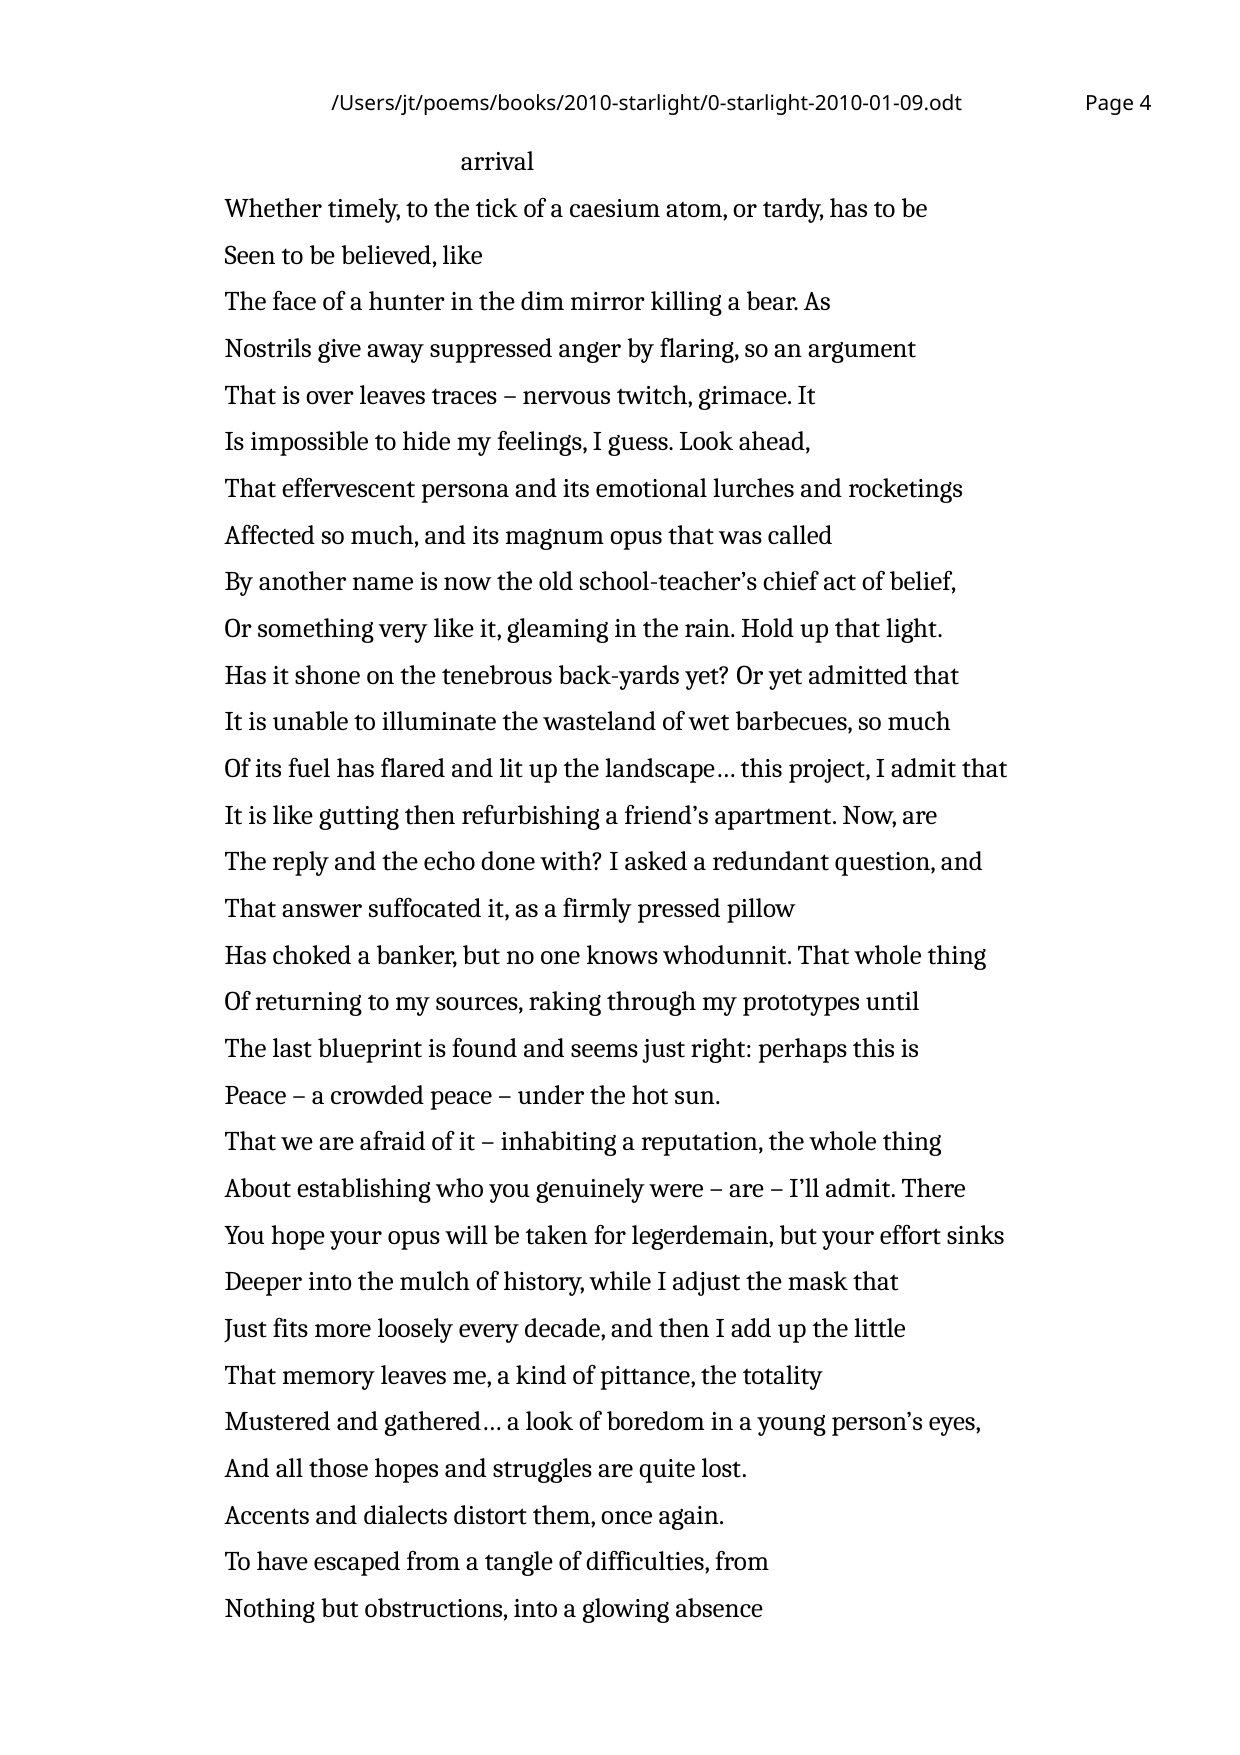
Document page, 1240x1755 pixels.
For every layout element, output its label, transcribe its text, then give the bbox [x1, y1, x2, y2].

text Of its fuel has flared and lit up the landscape… this project, I admit that [224, 753, 1151, 784]
text Mustered and gathered… a look of boredom in a young person’s eyes, [224, 1406, 1151, 1438]
text About establishing who you genuinely were – are – I’ll admit. There [224, 1173, 1151, 1204]
text Seen to be believed, like [224, 240, 1151, 271]
text By another name is now the old school-teacher’s chief act of belief, [224, 566, 1151, 598]
text The face of a hunter in the dim mirror killing a bear. As [224, 286, 1151, 318]
text That answer suffocated it, as a firmly pressed pillow [224, 893, 1151, 924]
text It is like gutting then refurbishing a friend’s apartment. Now, are [224, 800, 1151, 831]
text To have escaped from a tangle of difficulties, from [224, 1546, 1151, 1578]
text Has choked a banker, but no one knows whodunnit. That whole thing [224, 940, 1151, 971]
text And all those hopes and struggles are quite lost. [224, 1453, 1151, 1484]
text Is impossible to hide my feelings, I guess. Look ahead, [224, 426, 1151, 458]
text You hope your opus will be taken for legerdemain, but your effort sinks [224, 1220, 1151, 1251]
text Has it shone on the tenebrous back-yards yet? Or yet admitted that [224, 660, 1151, 691]
text Or something very like it, gleaming in the rain. Hold up that light. [224, 613, 1151, 644]
text That memory leaves me, a kind of pittance, the totality [224, 1360, 1151, 1391]
text Deeper into the mulch of history, while I adjust the mask that [224, 1266, 1151, 1298]
text That we are afraid of it – inhabiting a reputation, the whole thing [224, 1126, 1151, 1158]
text Accents and dialects distort them, once again. [224, 1500, 1151, 1531]
text Just fits more loosely every decade, and then I add up the little [224, 1313, 1151, 1344]
text Affected so much, and its magnum opus that was called [224, 520, 1151, 551]
text That effervescent persona and its emotional lurches and rocketings [224, 473, 1151, 504]
text The reply and the echo done with? I asked a redundant question, and [224, 846, 1151, 878]
text It is unable to illuminate the wasteland of wet barbecues, so much [224, 706, 1151, 738]
text Of returning to my sources, raking through my prototypes until [224, 986, 1151, 1018]
text The last blueprint is found and seems just right: perhaps this is [224, 1033, 1151, 1064]
text arrival [224, 146, 1151, 178]
text Nostrils give away suppressed anger by flaring, so an argument [224, 333, 1151, 364]
text Nothing but obstructions, into a glowing absence [224, 1593, 1151, 1624]
text Whether timely, to the tick of a caesium atom, or tardy, has to be [224, 193, 1151, 224]
text Peace – a crowded peace – under the hot sun. [224, 1080, 1151, 1111]
text That is over leaves traces – nervous twitch, grimace. It [224, 380, 1151, 411]
